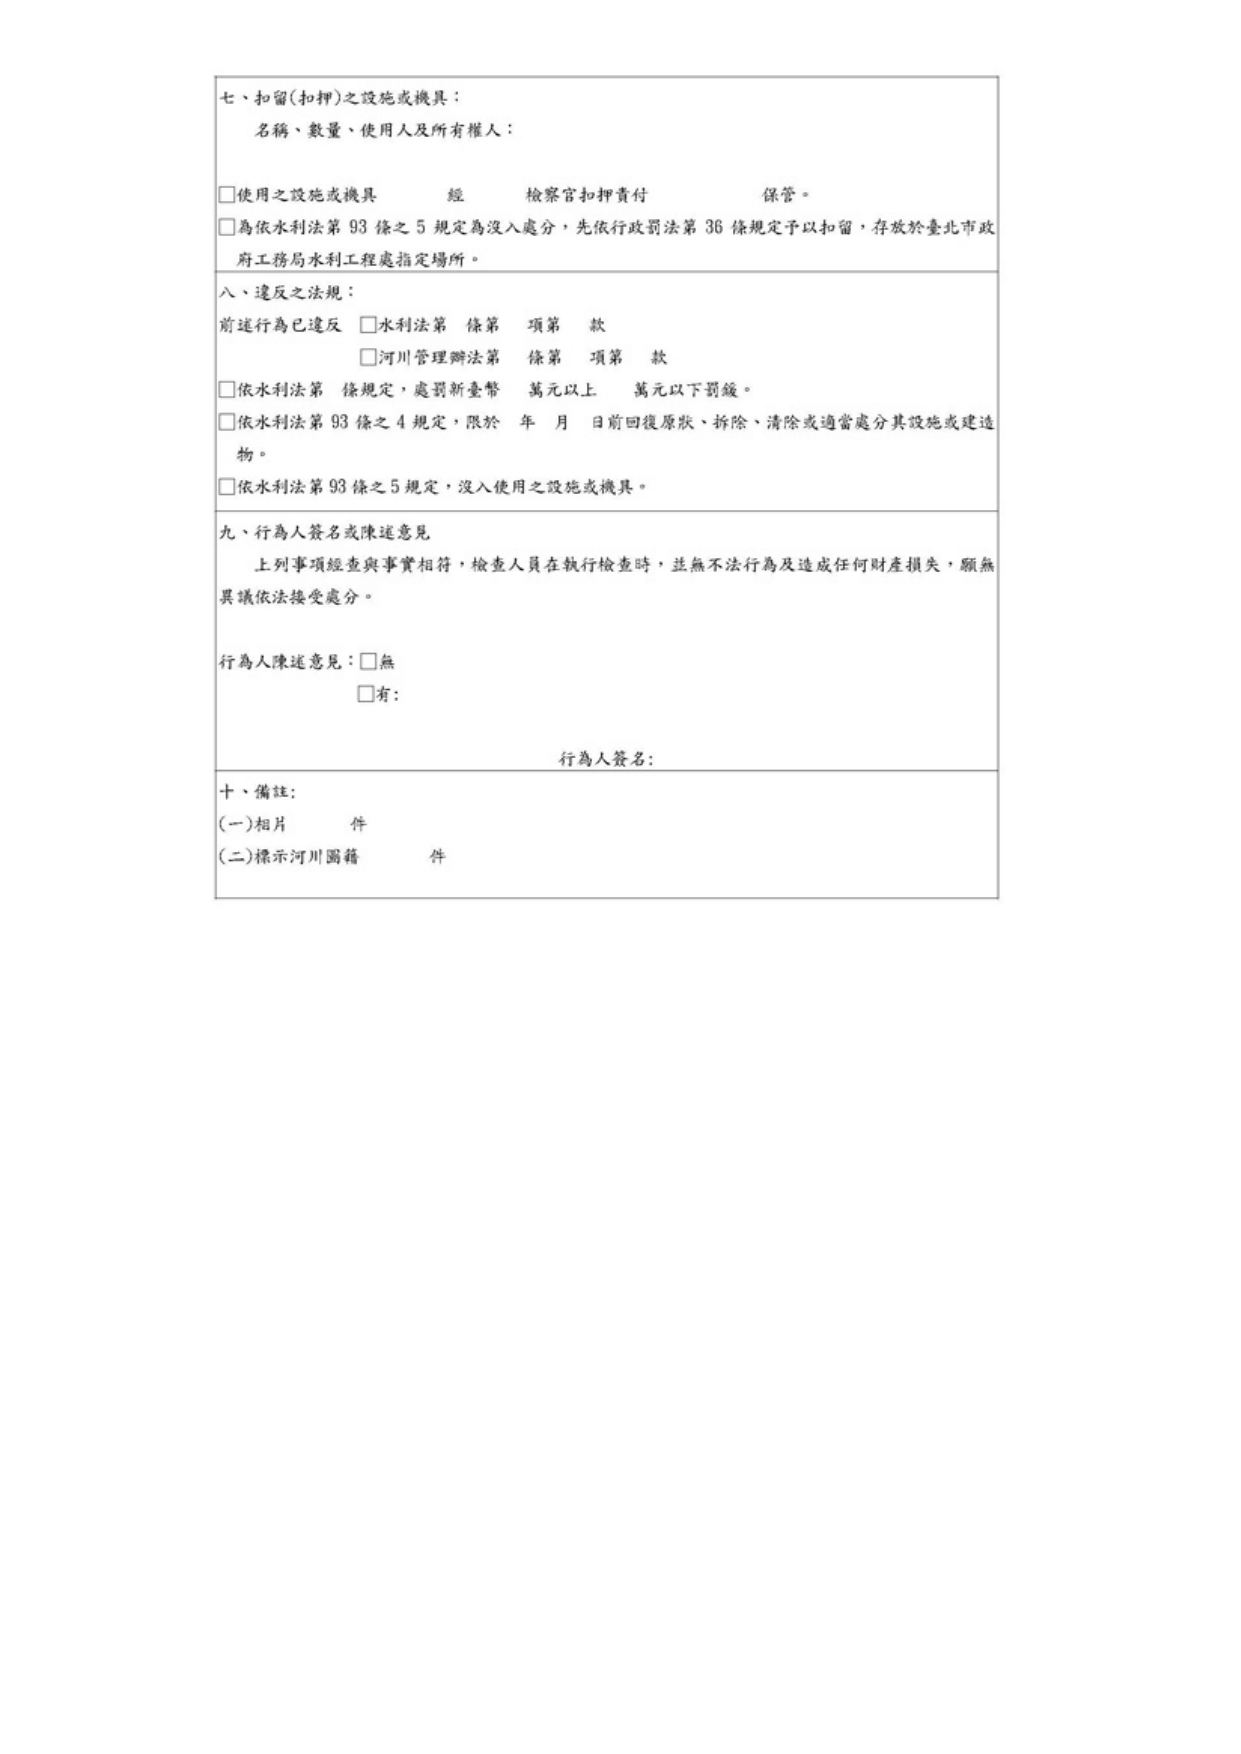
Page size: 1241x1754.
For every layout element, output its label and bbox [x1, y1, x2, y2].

picture [187, 56, 1015, 917]
